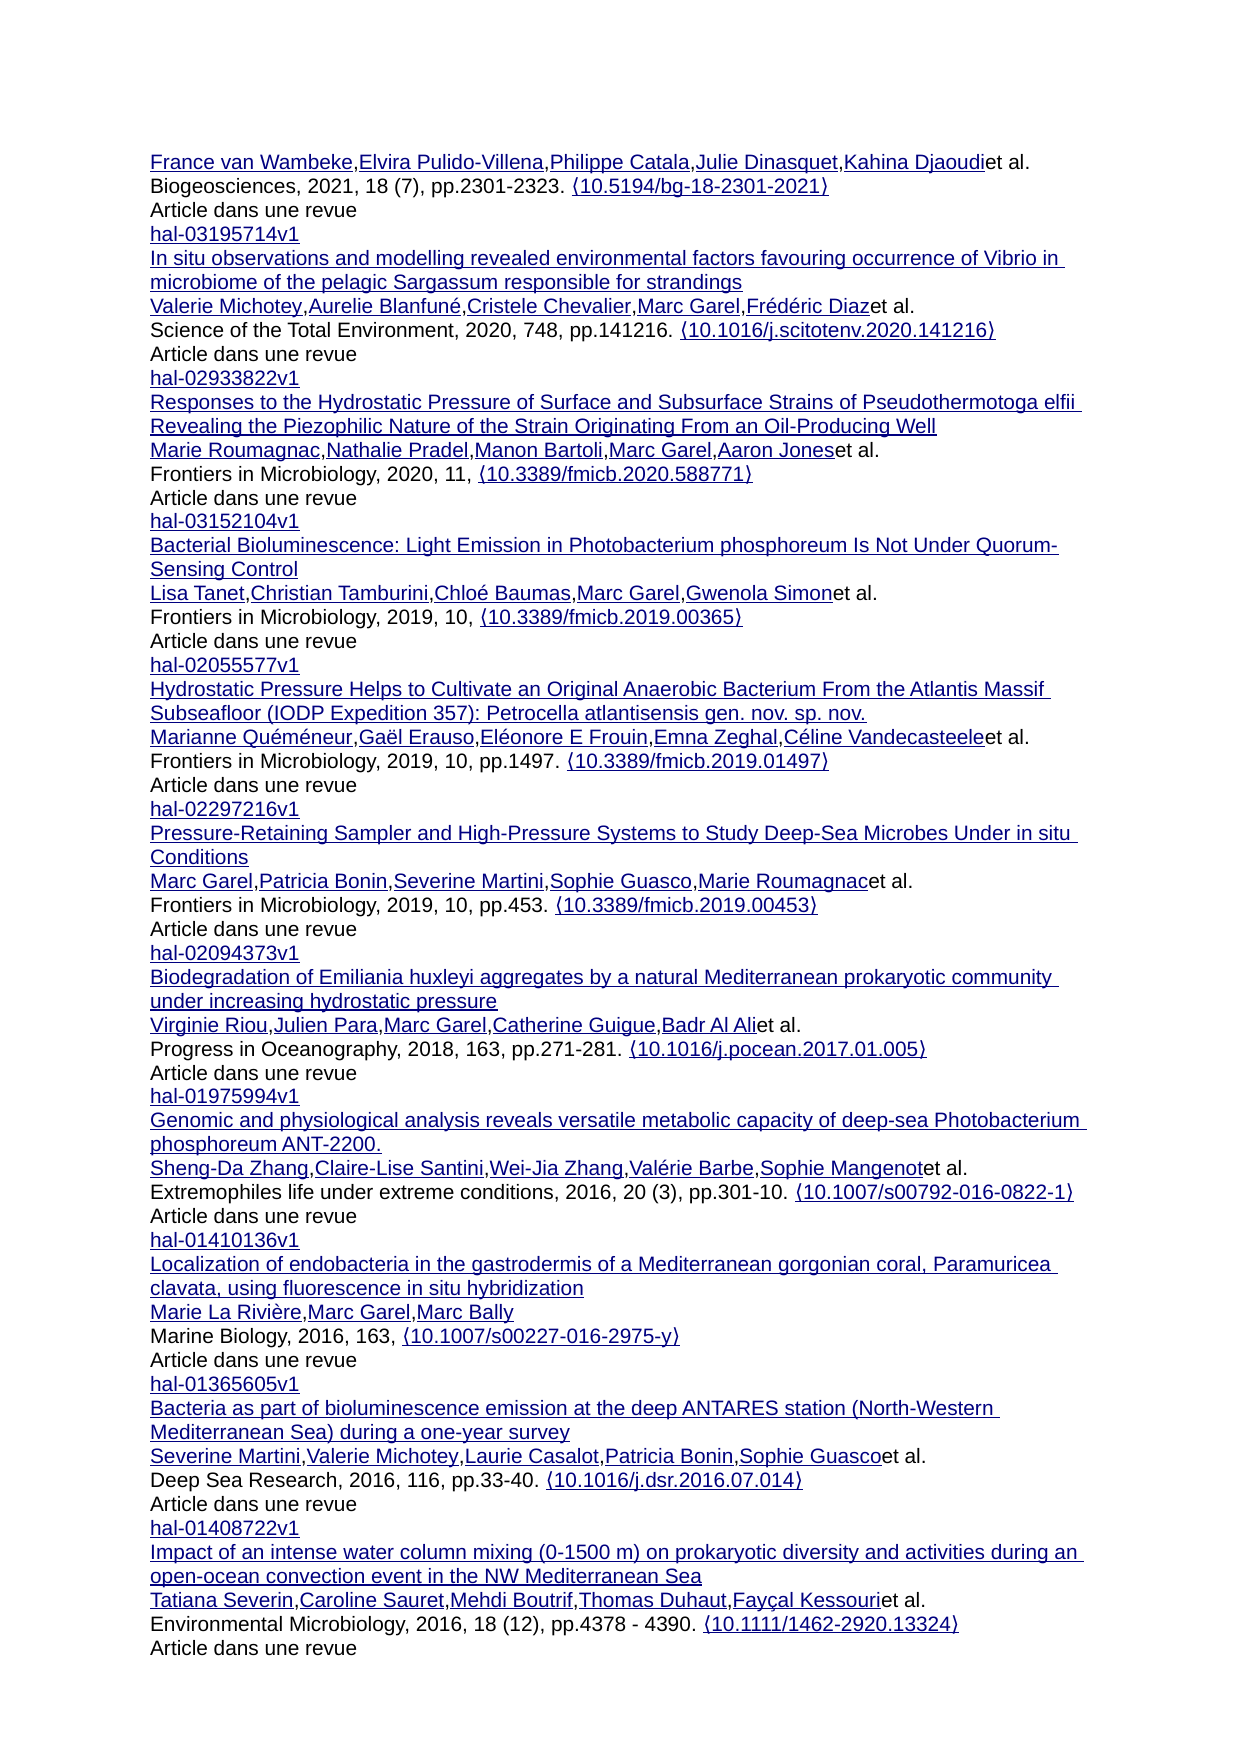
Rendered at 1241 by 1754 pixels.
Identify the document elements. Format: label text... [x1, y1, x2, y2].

table_cell Biodegradation of Emiliania huxleyi aggregates by a natural Mediterranean prokaryotic community under increasing hydrostatic pressure Virginie Riou,Julien Para,Marc Garel,Catherine Guigue,Badr Al Aliet al. Progress in Oceanography, 2018, 163, pp.271-281. ⟨10.1016/j.pocean.2017.01.005⟩ Article dans une revue hal-01975994v1 [150, 965, 1090, 1108]
table_cell Bacteria as part of bioluminescence emission at the deep ANTARES station (North-Western Mediterranean Sea) during a one-year survey Severine Martini,Valerie Michotey,Laurie Casalot,Patricia Bonin,Sophie Guascoet al. Deep Sea Research, 2016, 116, pp.33-40. ⟨10.1016/j.dsr.2016.07.014⟩ Article dans une revue hal-01408722v1 [150, 1396, 1090, 1539]
table_cell Responses to the Hydrostatic Pressure of Surface and Subsurface Strains of Pseudothermotoga elfii Revealing the Piezophilic Nature of the Strain Originating From an Oil-Producing Well Marie Roumagnac,Nathalie Pradel,Manon Bartoli,Marc Garel,Aaron Joneset al. Frontiers in Microbiology, 2020, 11, ⟨10.3389/fmicb.2020.588771⟩ Article dans une revue hal-03152104v1 [150, 390, 1090, 533]
table_cell Pressure-Retaining Sampler and High-Pressure Systems to Study Deep-Sea Microbes Under in situ Conditions Marc Garel,Patricia Bonin,Severine Martini,Sophie Guasco,Marie Roumagnacet al. Frontiers in Microbiology, 2019, 10, pp.453. ⟨10.3389/fmicb.2019.00453⟩ Article dans une revue hal-02094373v1 [150, 821, 1090, 964]
table_cell Genomic and physiological analysis reveals versatile metabolic capacity of deep-sea Photobacterium phosphoreum ANT-2200. Sheng-Da Zhang,Claire-Lise Santini,Wei-Jia Zhang,Valérie Barbe,Sophie Mangenotet al. Extremophiles life under extreme conditions, 2016, 20 (3), pp.301-10. ⟨10.1007/s00792-016-0822-1⟩ Article dans une revue hal-01410136v1 [150, 1108, 1090, 1252]
table_cell Hydrostatic Pressure Helps to Cultivate an Original Anaerobic Bacterium From the Atlantis Massif Subseafloor (IODP Expedition 357): Petrocella atlantisensis gen. nov. sp. nov. Marianne Quéméneur,Gaël Erauso,Eléonore E Frouin,Emna Zeghal,Céline Vandecasteeleet al. Frontiers in Microbiology, 2019, 10, pp.1497. ⟨10.3389/fmicb.2019.01497⟩ Article dans une revue hal-02297216v1 [150, 677, 1090, 821]
table_cell Bacterial Bioluminescence: Light Emission in Photobacterium phosphoreum Is Not Under Quorum-Sensing Control Lisa Tanet,Christian Tamburini,Chloé Baumas,Marc Garel,Gwenola Simonet al. Frontiers in Microbiology, 2019, 10, ⟨10.3389/fmicb.2019.00365⟩ Article dans une revue hal-02055577v1 [150, 533, 1090, 677]
table_cell Impact of an intense water column mixing (0-1500 m) on prokaryotic diversity and activities during an open-ocean convection event in the NW Mediterranean Sea Tatiana Severin,Caroline Sauret,Mehdi Boutrif,Thomas Duhaut,Fayçal Kessouriet al. Environmental Microbiology, 2016, 18 (12), pp.4378 - 4390. ⟨10.1111/1462-2920.13324⟩ Article dans une revue [150, 1540, 1090, 1659]
table_cell Localization of endobacteria in the gastrodermis of a Mediterranean gorgonian coral, Paramuricea clavata, using fluorescence in situ hybridization Marie La Rivière,Marc Garel,Marc Bally Marine Biology, 2016, 163, ⟨10.1007/s00227-016-2975-y⟩ Article dans une revue hal-01365605v1 [150, 1252, 1090, 1396]
table_cell In situ observations and modelling revealed environmental factors favouring occurrence of Vibrio in microbiome of the pelagic Sargassum responsible for strandings Valerie Michotey,Aurelie Blanfuné,Cristele Chevalier,Marc Garel,Frédéric Diazet al. Science of the Total Environment, 2020, 748, pp.141216. ⟨10.1016/j.scitotenv.2020.141216⟩ Article dans une revue hal-02933822v1 [150, 246, 1090, 389]
table_cell France van Wambeke,Elvira Pulido-Villena,Philippe Catala,Julie Dinasquet,Kahina Djaoudiet al. Biogeosciences, 2021, 18 (7), pp.2301-2323. ⟨10.5194/bg-18-2301-2021⟩ Article dans une revue hal-03195714v1 [150, 150, 1090, 246]
